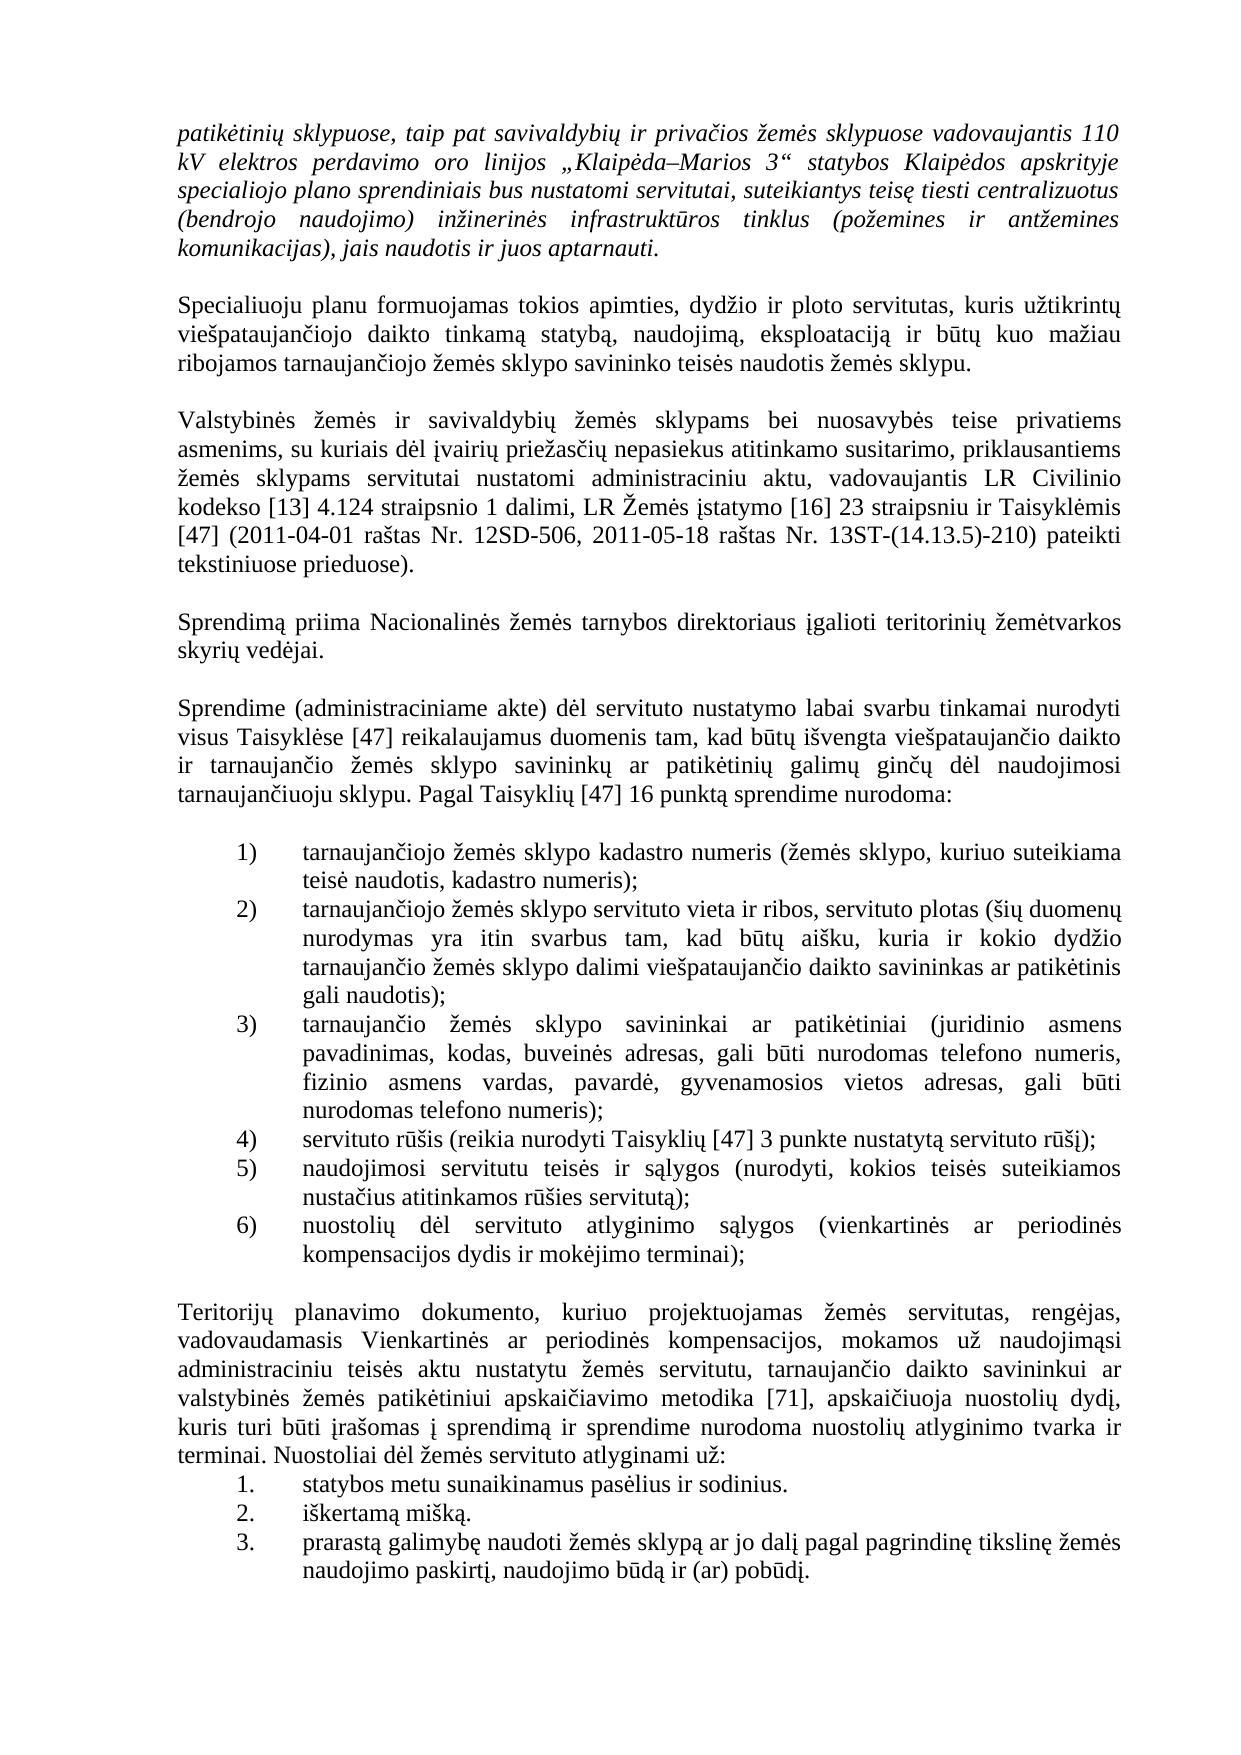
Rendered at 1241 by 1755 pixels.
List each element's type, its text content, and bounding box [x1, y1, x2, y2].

text Valstybinės žemės ir savivaldybių žemės sklypams bei nuosavybės teise privatiems asmenims, su kuriais dėl įvairių priežasčių nepasiekus atitinkamo susitarimo, priklausantiems žemės sklypams servitutai nustatomi administraciniu aktu, vadovaujantis LR Civilinio kodekso [13] 4.124 straipsnio 1 dalimi, LR Žemės įstatymo [16] 23 straipsniu ir Taisyklėmis [47] (2011-04-01 raštas Nr. 12SD-506, 2011-05-18 raštas Nr. 13ST-(14.13.5)-210) pateikti tekstiniuose prieduose). [177, 406, 1122, 578]
text Specialiuoju planu formuojamas tokios apimties, dydžio ir ploto servitutas, kuris užtikrintų viešpataujančiojo daikto tinkamą statybą, naudojimą, eksploataciją ir būtų kuo mažiau ribojamos tarnaujančiojo žemės sklypo savininko teisės naudotis žemės sklypu. [177, 291, 1122, 377]
text 3. prarastą galimybę naudoti žemės sklypą ar jo dalį pagal pagrindinę tikslinę žemės naudojimo paskirtį, naudojimo būdą ir (ar) pobūdį. [236, 1527, 1122, 1584]
text 2. iškertamą mišką. [236, 1498, 1122, 1527]
text 2) tarnaujančiojo žemės sklypo servituto vieta ir ribos, servituto plotas (šių duomenų nurodymas yra itin svarbus tam, kad būtų aišku, kuria ir kokio dydžio tarnaujančio žemės sklypo dalimi viešpataujančio daikto savininkas ar patikėtinis gali naudotis); [236, 894, 1122, 1009]
text 3) tarnaujančio žemės sklypo savininkai ar patikėtiniai (juridinio asmens pavadinimas, kodas, buveinės adresas, gali būti nurodomas telefono numeris, fizinio asmens vardas, pavardė, gyvenamosios vietos adresas, gali būti nurodomas telefono numeris); [236, 1009, 1122, 1124]
text Sprendime (administraciniame akte) dėl servituto nustatymo labai svarbu tinkamai nurodyti visus Taisyklėse [47] reikalaujamus duomenis tam, kad būtų išvengta viešpataujančio daikto ir tarnaujančio žemės sklypo savininkų ar patikėtinių galimų ginčų dėl naudojimosi tarnaujančiuoju sklypu. Pagal Taisyklių [47] 16 punktą sprendime nurodoma: [177, 693, 1122, 808]
text 6) nuostolių dėl servituto atlyginimo sąlygos (vienkartinės ar periodinės kompensacijos dydis ir mokėjimo terminai); [236, 1211, 1122, 1268]
text 4) servituto rūšis (reikia nurodyti Taisyklių [47] 3 punkte nustatytą servituto rūšį); [236, 1124, 1122, 1153]
text 1. statybos metu sunaikinamus pasėlius ir sodinius. [236, 1469, 1122, 1498]
text 1) tarnaujančiojo žemės sklypo kadastro numeris (žemės sklypo, kuriuo suteikiama teisė naudotis, kadastro numeris); [236, 837, 1122, 894]
text Sprendimą priima Nacionalinės žemės tarnybos direktoriaus įgalioti teritorinių žemėtvarkos skyrių vedėjai. [177, 607, 1122, 664]
text 5) naudojimosi servitutu teisės ir sąlygos (nurodyti, kokios teisės suteikiamos nustačius atitinkamos rūšies servitutą); [236, 1153, 1122, 1211]
text patikėtinių sklypuose, taip pat savivaldybių ir privačios žemės sklypuose vadovaujantis 110 kV elektros perdavimo oro linijos „Klaipėda–Marios 3“ statybos Klaipėdos apskrityje specialiojo plano sprendiniais bus nustatomi servitutai, suteikiantys teisę tiesti centralizuotus (bendrojo naudojimo) inžinerinės infrastruktūros tinklus (požemines ir antžemines komunikacijas), jais naudotis ir juos aptarnauti. [177, 118, 1122, 262]
text Teritorijų planavimo dokumento, kuriuo projektuojamas žemės servitutas, rengėjas, vadovaudamasis Vienkartinės ar periodinės kompensacijos, mokamos už naudojimąsi administraciniu teisės aktu nustatytu žemės servitutu, tarnaujančio daikto savininkui ar valstybinės žemės patikėtiniui apskaičiavimo metodika [71], apskaičiuoja nuostolių dydį, kuris turi būti įrašomas į sprendimą ir sprendime nurodoma nuostolių atlyginimo tvarka ir terminai. Nuostoliai dėl žemės servituto atlyginami už: [177, 1297, 1122, 1469]
